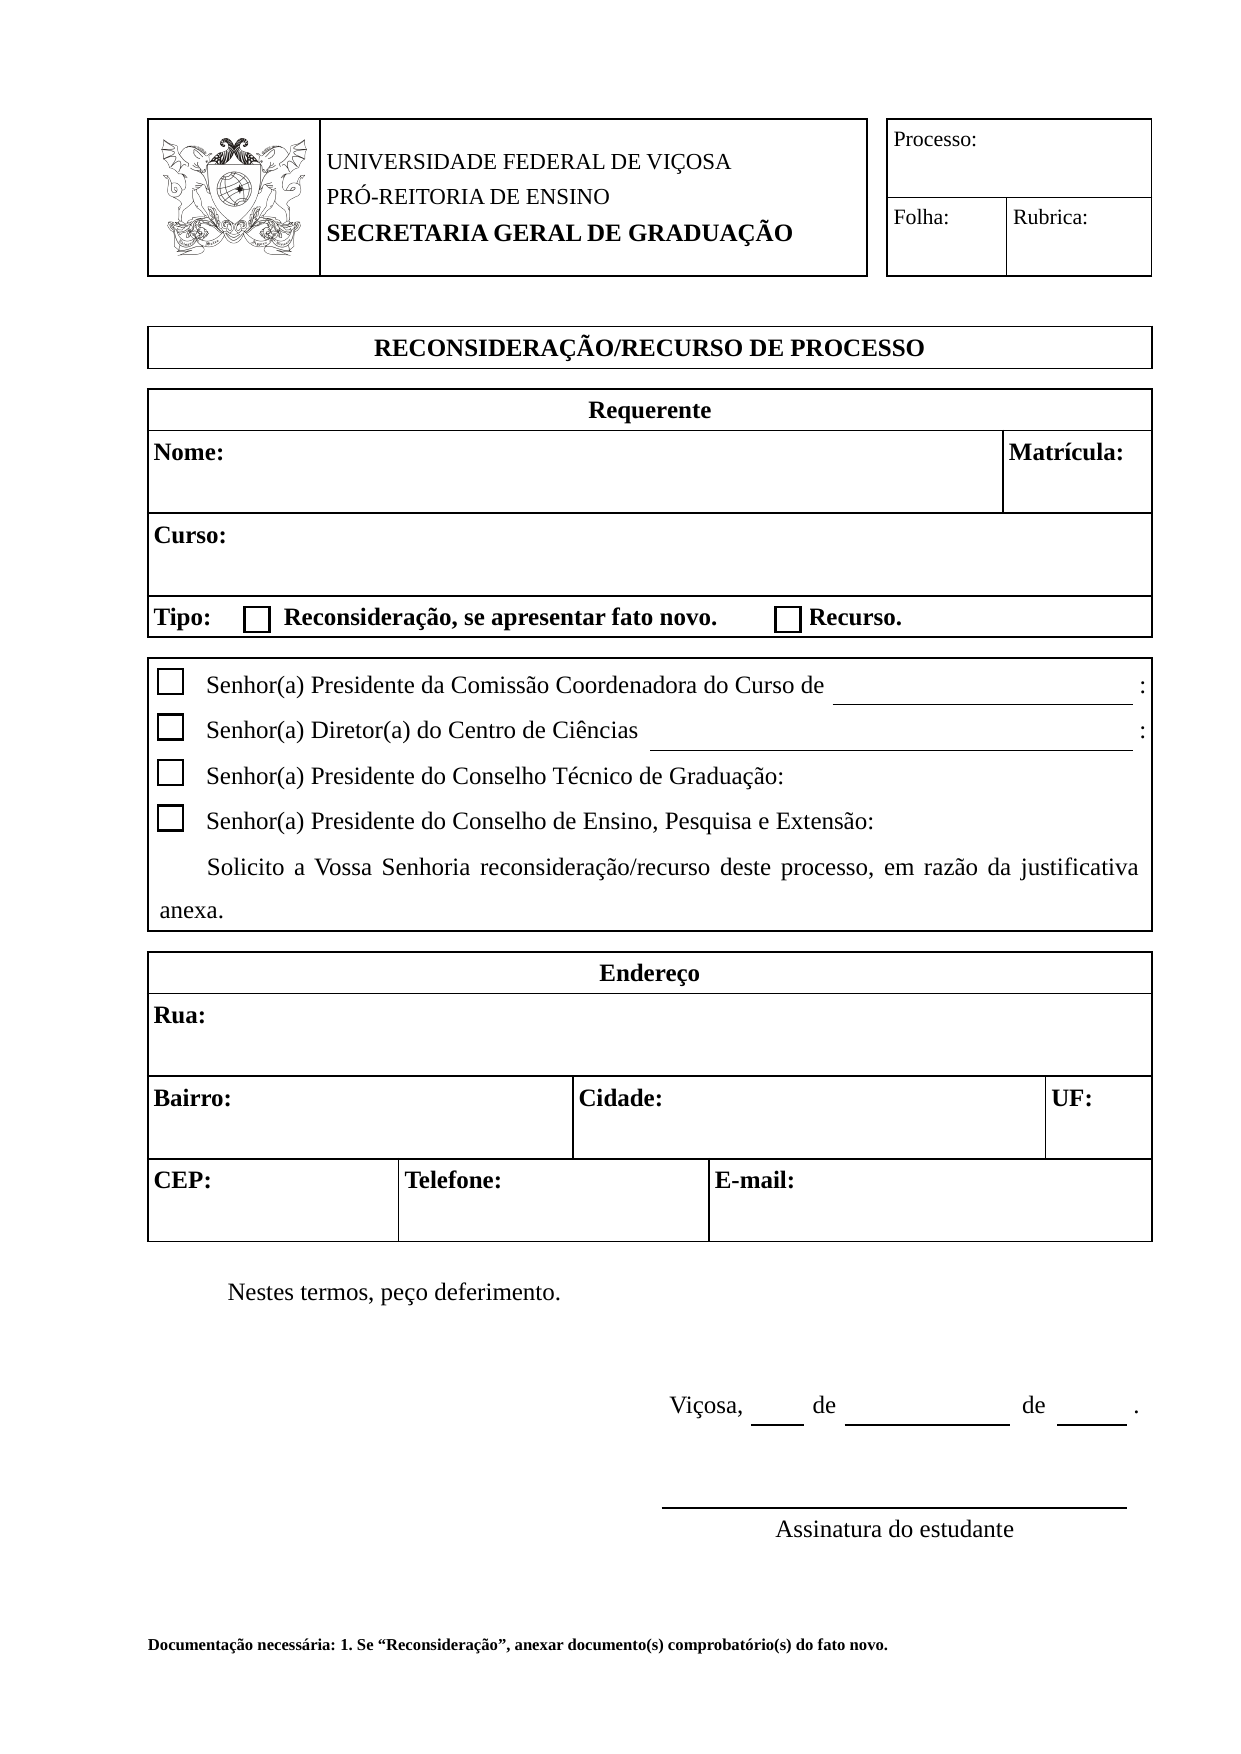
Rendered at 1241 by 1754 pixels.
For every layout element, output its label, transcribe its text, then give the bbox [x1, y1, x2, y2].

table_header Endereço [149, 953, 1151, 992]
table_cell [148, 1311, 662, 1424]
table_cell [149, 1034, 1151, 1075]
table_cell [149, 1199, 398, 1241]
table_cell Senhor(a) Presidente do Conselho de Ensino, Pesquisa e Extensão: [200, 795, 1151, 841]
table_cell UF: [1046, 1077, 1151, 1117]
table_cell [1046, 1117, 1151, 1158]
table_header : [1133, 659, 1151, 704]
table_cell [148, 1424, 662, 1507]
table_cell [236, 597, 278, 636]
table_cell [149, 750, 200, 795]
table_cell Rua: [149, 994, 1151, 1034]
table_cell [1004, 471, 1151, 512]
table_cell [149, 795, 200, 841]
table_cell Viçosa, [662, 1311, 751, 1424]
table_cell Tipo: [149, 597, 236, 636]
table_cell [845, 1311, 1010, 1424]
table_cell E-mail: [710, 1160, 1151, 1199]
table_header Nestes termos, peço deferimento. [148, 1271, 1157, 1311]
table_cell Assinatura do estudante [662, 1509, 1127, 1573]
table_cell Solicito a Vossa Senhoria reconsideração/recurso deste processo, em razão da justificativa anexa. [149, 841, 1151, 930]
table_cell Senhor(a) Diretor(a) do Centro de Ciências [200, 704, 650, 750]
table_cell [767, 597, 802, 636]
table_cell de [1010, 1311, 1057, 1424]
table_cell : [1133, 704, 1151, 750]
table_cell [149, 554, 1151, 595]
table_cell [1127, 1424, 1157, 1507]
table_cell [148, 1507, 662, 1573]
table_cell Reconsideração, se apresentar fato novo. [278, 597, 767, 636]
table_cell [662, 1424, 1127, 1507]
table_cell [710, 1199, 1151, 1241]
table_cell Nome: [149, 431, 1002, 471]
table_cell [399, 1199, 708, 1241]
table_cell Matrícula: [1004, 431, 1151, 471]
table_cell Curso: [149, 514, 1151, 554]
table_cell de [804, 1311, 844, 1424]
table_cell . [1127, 1311, 1157, 1424]
table_cell [1057, 1311, 1127, 1424]
table_cell [574, 1117, 1045, 1158]
table_cell Bairro: [149, 1077, 572, 1117]
table_header [833, 659, 1133, 704]
table_cell CEP: [149, 1160, 398, 1199]
table_cell Senhor(a) Presidente do Conselho Técnico de Graduação: [200, 750, 1151, 795]
table_header [149, 659, 200, 704]
table_cell [751, 1311, 804, 1424]
table_cell Recurso. [803, 597, 1151, 636]
table_cell [149, 471, 1002, 512]
table_cell [650, 704, 1133, 750]
table_header Requerente [149, 390, 1151, 429]
picture [160, 138, 308, 256]
table_cell Cidade: [574, 1077, 1045, 1117]
table_header Senhor(a) Presidente da Comissão Coordenadora do Curso de [200, 659, 832, 704]
table_header RECONSIDERAÇÃO/RECURSO DE PROCESSO [149, 327, 1151, 367]
table_cell [149, 704, 200, 750]
table_cell Telefone: [399, 1160, 708, 1199]
table_cell [149, 1117, 572, 1158]
table_cell [1127, 1507, 1157, 1573]
